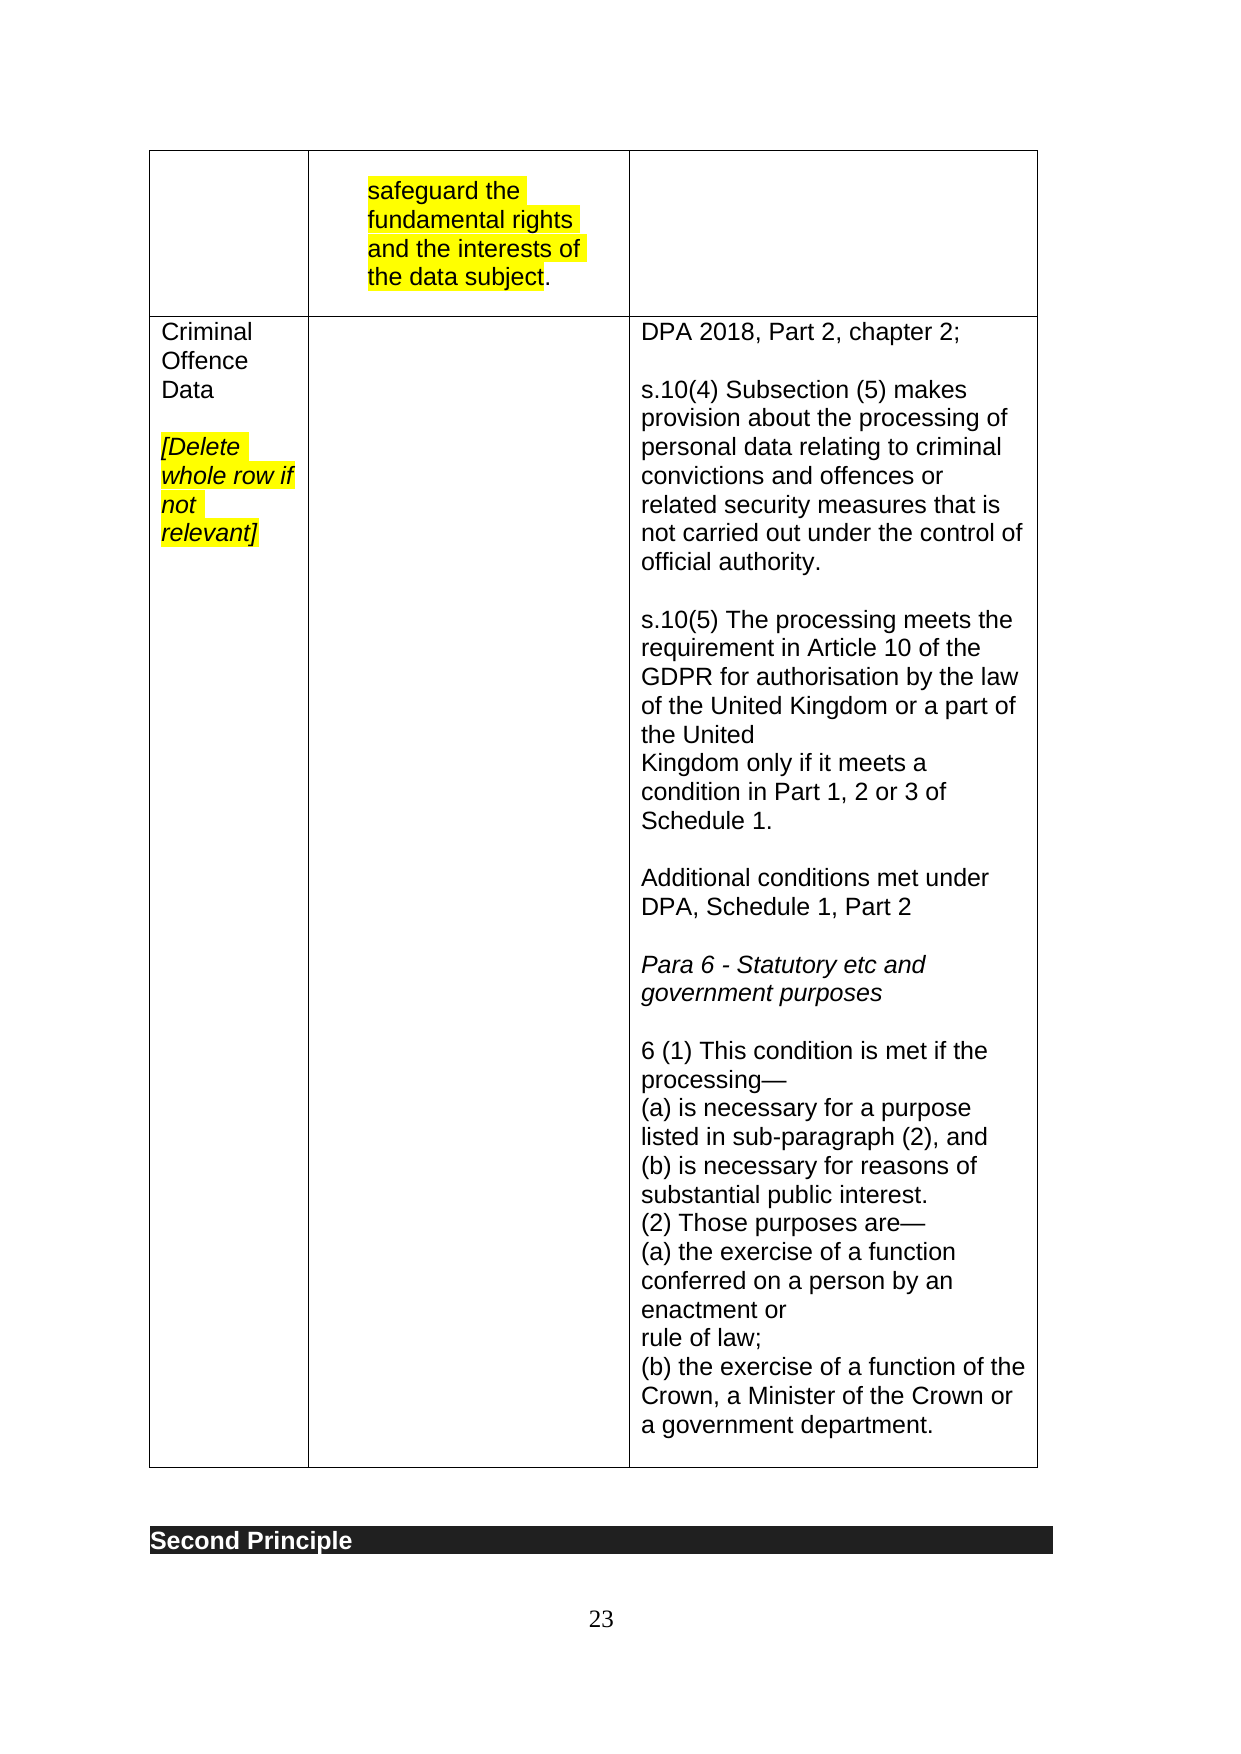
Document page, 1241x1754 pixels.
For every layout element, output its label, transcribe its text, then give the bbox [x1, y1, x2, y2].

table_cell DPA 2018, Part 2, chapter 2; s.10(4) Subsection (5) makes provision about the processing of personal data relating to criminal convictions and offences or related security measures that is not carried out under the control of official authority. s.10(5) The processing meets the requirement in Article 10 of the GDPR for authorisation by the law of the United Kingdom or a part of the United Kingdom only if it meets a condition in Part 1, 2 or 3 of Schedule 1. Additional conditions met under DPA, Schedule 1, Part 2 Para 6 - Statutory etc and government purposes 6 (1) This condition is met if the processing— (a) is necessary for a purpose listed in sub-paragraph (2), and (b) is necessary for reasons of substantial public interest. (2) Those purposes are— (a) the exercise of a function conferred on a person by an enactment or rule of law; (b) the exercise of a function of the Crown, a Minister of the Crown or a government department. [630, 317, 1037, 1467]
table_cell [150, 151, 308, 316]
table_cell Criminal Offence Data [Delete whole row if not relevant] [150, 317, 308, 1467]
text Second Principle [150, 1526, 1053, 1554]
table_cell [309, 317, 629, 1467]
table_cell [630, 151, 1037, 316]
